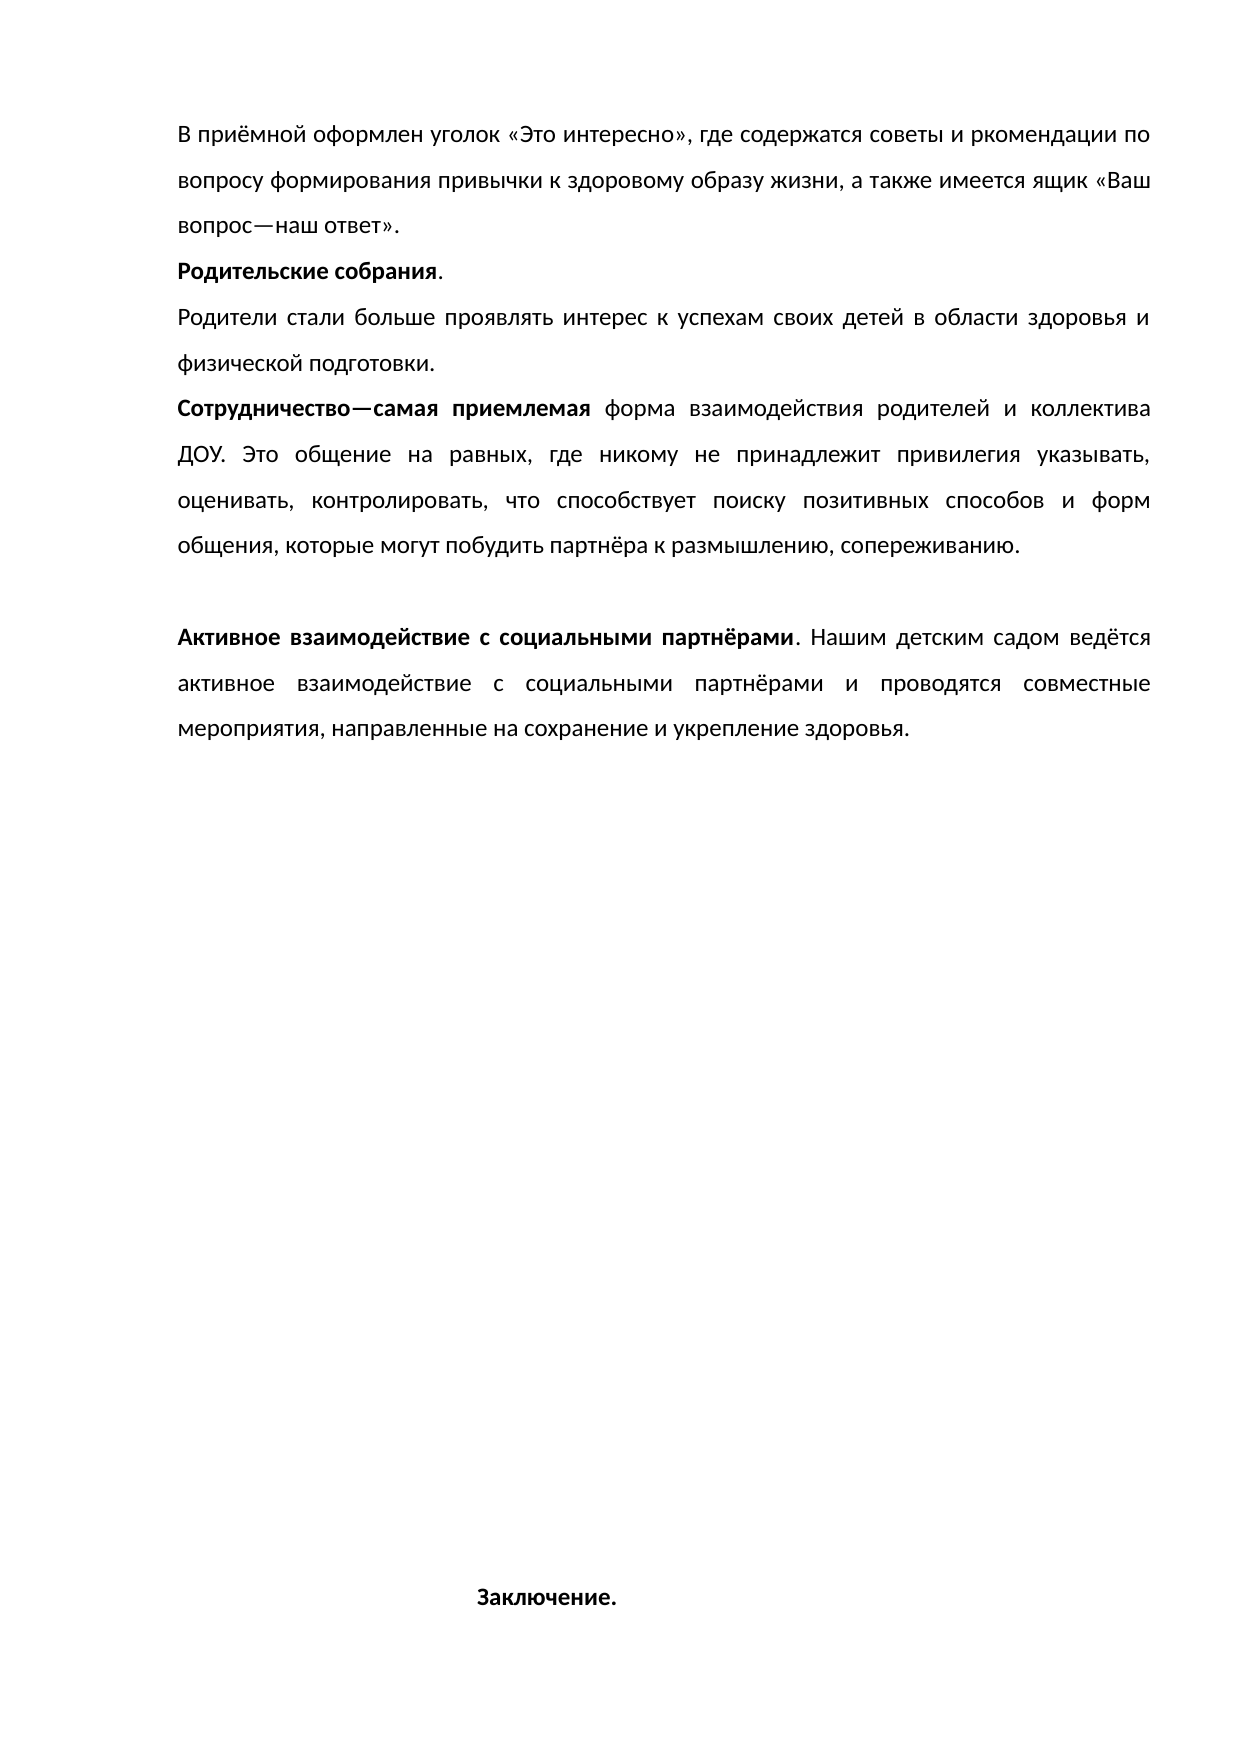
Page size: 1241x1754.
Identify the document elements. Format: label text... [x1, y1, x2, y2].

text В приёмной оформлен уголок «Это интересно», где содержатся советы и ркомендации по вопросу формирования привычки к здоровому образу жизни, а также имеется ящик «Ваш вопрос—наш ответ». [177, 118, 1152, 240]
text Сотрудничество—самая приемлемая форма взаимодействия родителей и коллектива ДОУ. Это общение на равных, где никому не принадлежит привилегия указывать, оценивать, контролировать, что способствует поиску позитивных способов и форм общения, которые могут побудить партнёра к размышлению, сопереживанию. [177, 392, 1152, 560]
text Родители стали больше проявлять интерес к успехам своих детей в области здоровья и физической подготовки. [177, 301, 1152, 377]
text Родительские собрания. [177, 255, 1152, 286]
text Активное взаимодействие с социальными партнёрами. Нашим детским садом ведётся активное взаимодействие с социальными партнёрами и проводятся совместные мероприятия, направленные на сохранение и укрепление здоровья. [177, 621, 1152, 743]
text Заключение. [177, 1581, 1152, 1612]
